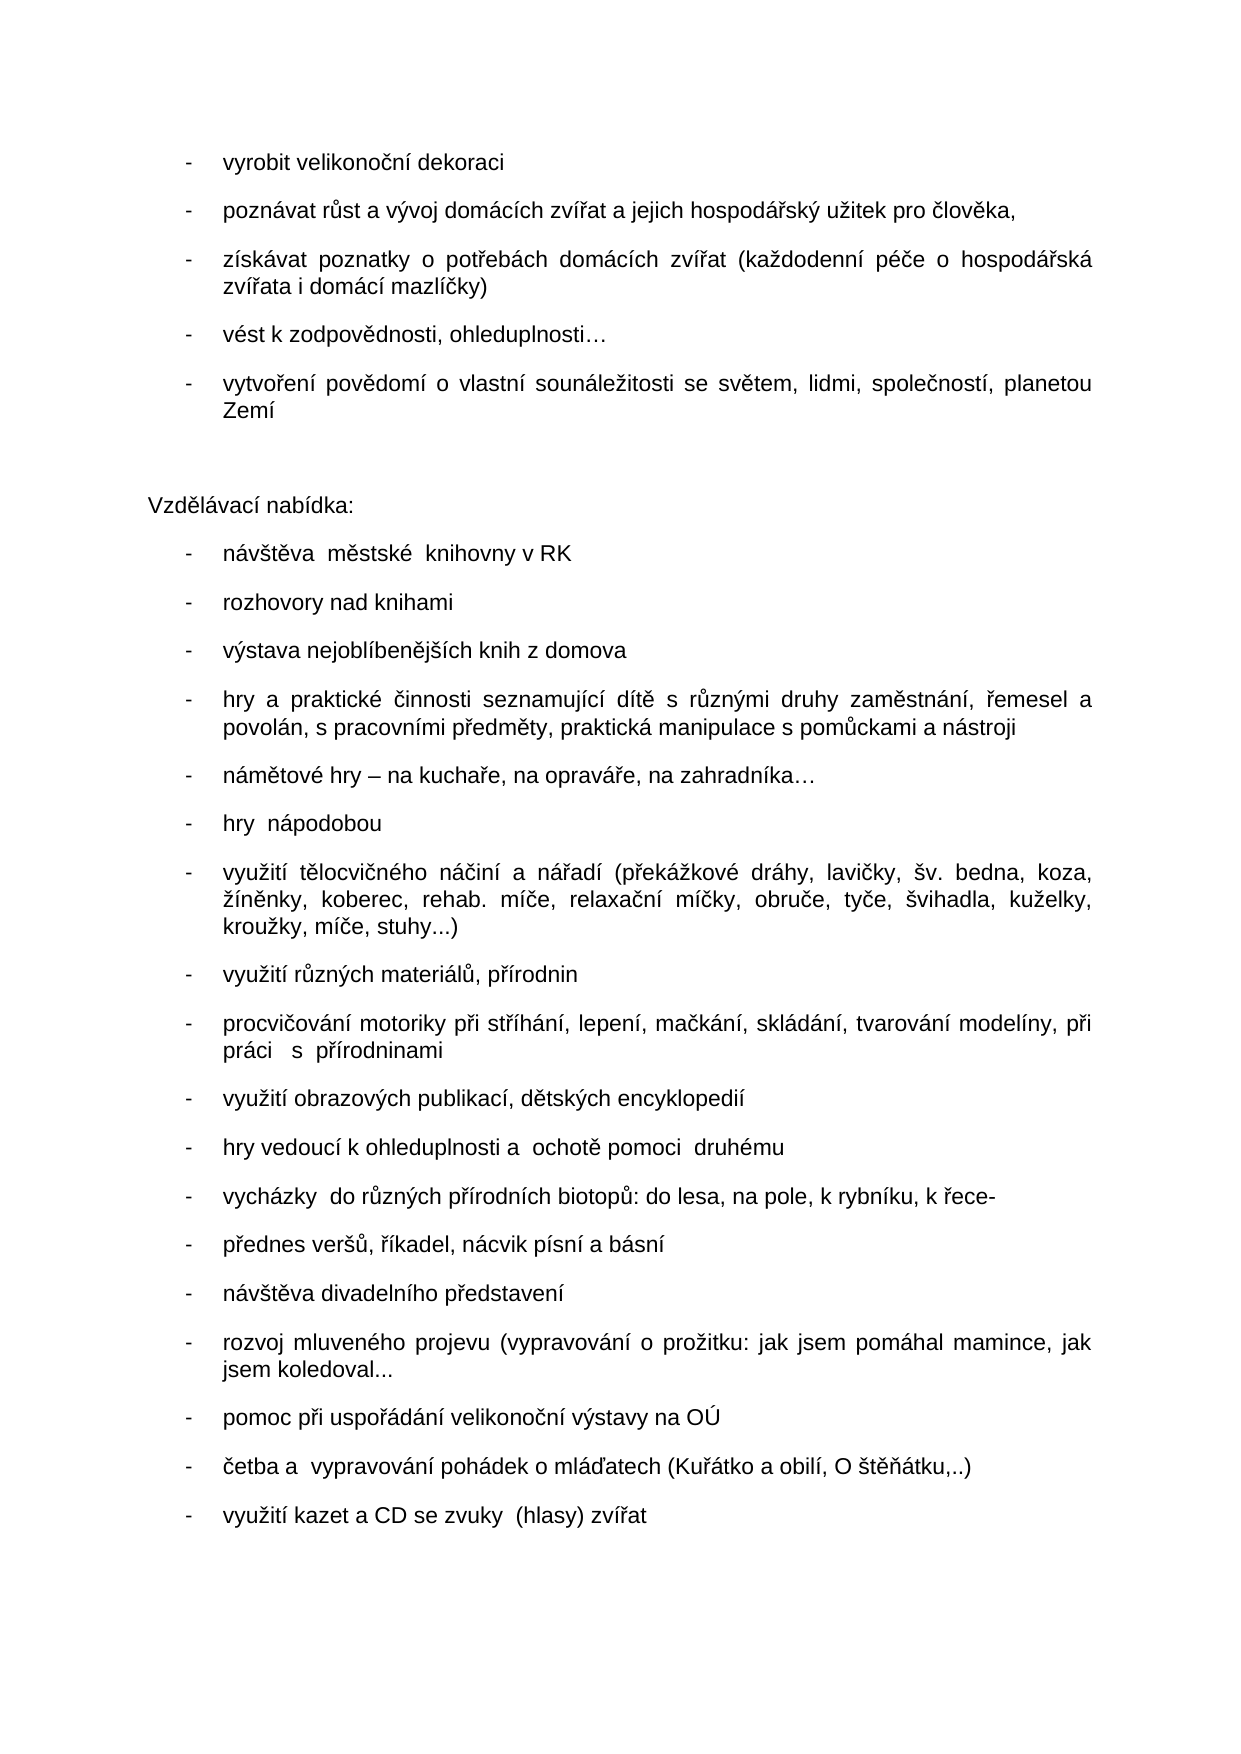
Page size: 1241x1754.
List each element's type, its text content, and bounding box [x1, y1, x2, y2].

list návštěva divadelního představení [185, 1279, 1093, 1307]
list výstava nejoblíbenějších knih z domova [185, 637, 1093, 665]
list návštěva městské knihovny v RK [185, 539, 1093, 567]
list využití tělocvičného náčiní a nářadí (překážkové dráhy, lavičky, šv. bedna, koza, žíněnky, koberec, rehab. míče, relaxační míčky, obruče, tyče, švihadla, kuželky, kroužky, míče, stuhy...) [185, 858, 1093, 939]
list přednes veršů, říkadel, nácvik písní a básní [185, 1231, 1093, 1259]
list využití obrazových publikací, dětských encyklopedií [185, 1084, 1093, 1112]
list četba a vypravování pohádek o mláďatech (Kuřátko a obilí, O štěňátku,..) [185, 1452, 1093, 1480]
list vést k zodpovědnosti, ohleduplnosti… [185, 321, 1093, 348]
list pomoc při uspořádání velikonoční výstavy na OÚ [185, 1403, 1093, 1432]
list námětové hry – na kuchaře, na opraváře, na zahradníka… [185, 761, 1093, 789]
list hry a praktické činnosti seznamující dítě s různými druhy zaměstnání, řemesel a povolán, s pracovními předměty, praktická manipulace s pomůckami a nástroji [185, 686, 1093, 740]
list rozhovory nad knihami [185, 588, 1093, 616]
list hry nápodobou [185, 809, 1093, 838]
list vytvoření povědomí o vlastní sounáležitosti se světem, lidmi, společností, planetou Zemí [185, 369, 1093, 424]
list vycházky do různých přírodních biotopů: do lesa, na pole, k rybníku, k řece- [185, 1182, 1093, 1210]
text Vzdělávací nabídka: [148, 492, 1093, 518]
list využití kazet a CD se zvuky (hlasy) zvířat [185, 1501, 1093, 1529]
list hry vedoucí k ohleduplnosti a ochotě pomoci druhému [185, 1133, 1093, 1161]
list rozvoj mluveného projevu (vypravování o prožitku: jak jsem pomáhal mamince, jak jsem koledoval... [185, 1328, 1093, 1383]
list procvičování motoriky při stříhání, lepení, mačkání, skládání, tvarování modelíny, při práci s přírodninami [185, 1009, 1093, 1063]
list získávat poznatky o potřebách domácích zvířat (každodenní péče o hospodářská zvířata i domácí mazlíčky) [185, 245, 1093, 300]
list poznávat růst a vývoj domácích zvířat a jejich hospodářský užitek pro člověka, [185, 196, 1093, 224]
list využití různých materiálů, přírodnin [185, 960, 1093, 988]
list vyrobit velikonoční dekoraci [185, 148, 1093, 176]
